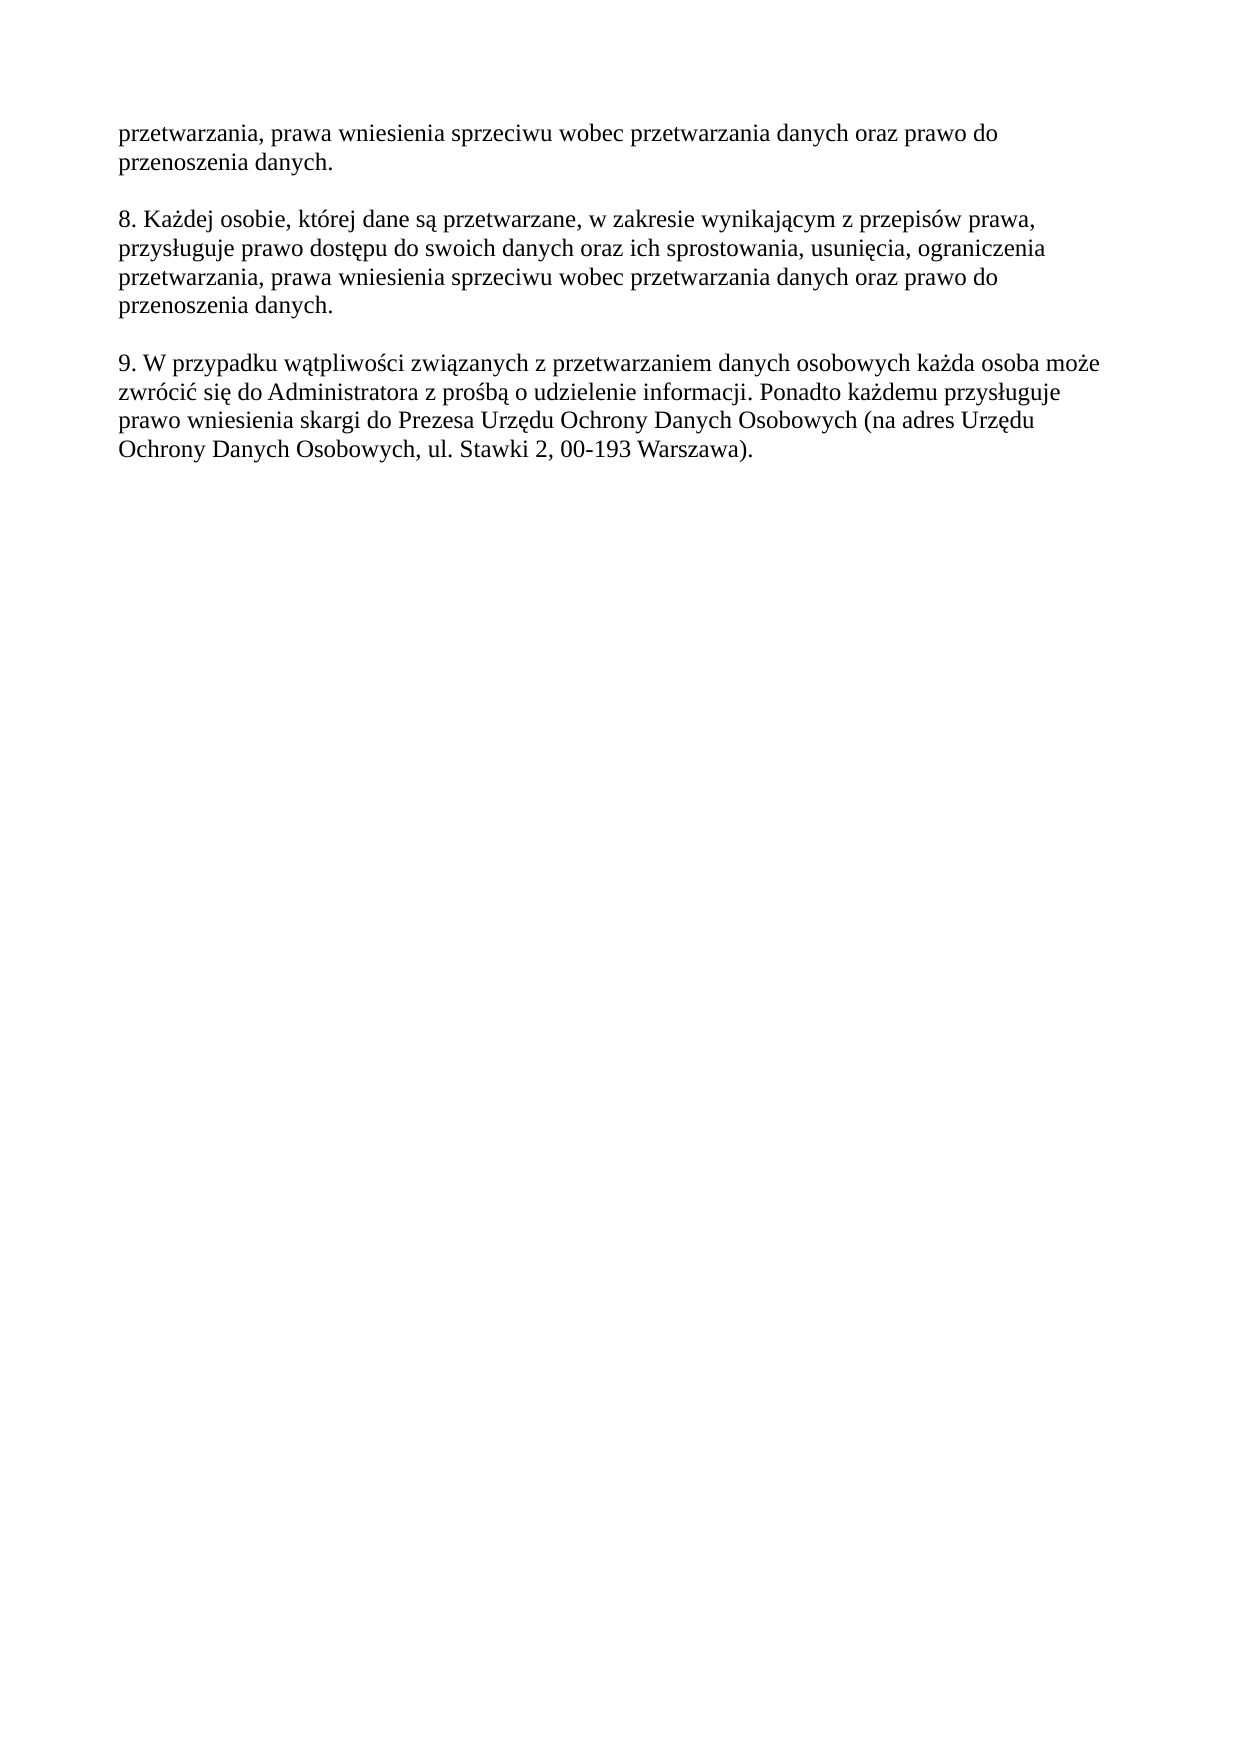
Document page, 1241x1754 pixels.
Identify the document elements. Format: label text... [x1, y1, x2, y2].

text przetwarzania, prawa wniesienia sprzeciwu wobec przetwarzania danych oraz prawo do przenoszenia danych. [118, 118, 1122, 176]
text 9. W przypadku wątpliwości związanych z przetwarzaniem danych osobowych każda osoba może zwrócić się do Administratora z prośbą o udzielenie informacji. Ponadto każdemu przysługuje prawo wniesienia skargi do Prezesa Urzędu Ochrony Danych Osobowych (na adres Urzędu Ochrony Danych Osobowych, ul. Stawki 2, 00-193 Warszawa). [118, 348, 1122, 463]
text 8. Każdej osobie, której dane są przetwarzane, w zakresie wynikającym z przepisów prawa, przysługuje prawo dostępu do swoich danych oraz ich sprostowania, usunięcia, ograniczenia przetwarzania, prawa wniesienia sprzeciwu wobec przetwarzania danych oraz prawo do przenoszenia danych. [118, 204, 1122, 319]
